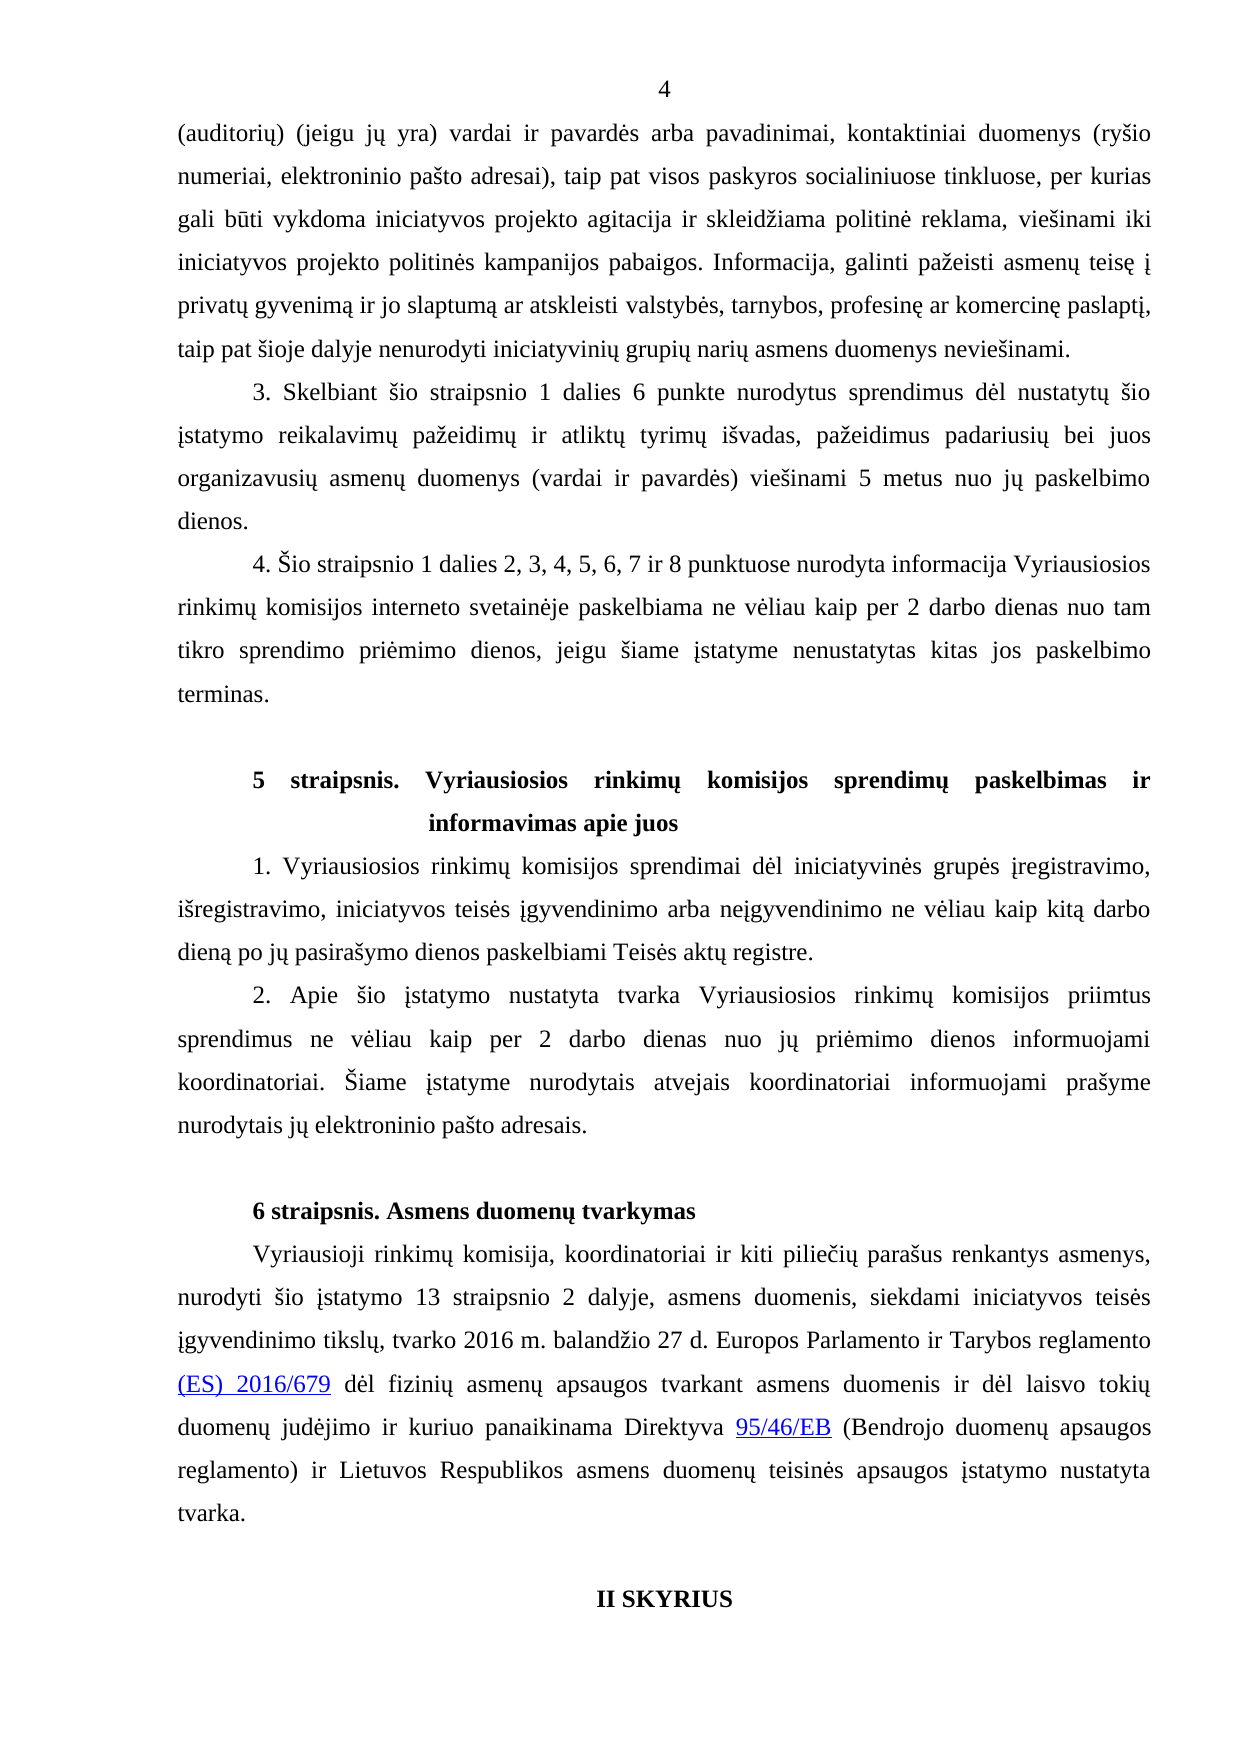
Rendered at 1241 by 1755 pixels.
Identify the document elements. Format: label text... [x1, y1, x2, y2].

text Vyriausioji rinkimų komisija, koordinatoriai ir kiti piliečių parašus renkantys asmenys, nurodyti šio įstatymo 13 straipsnio 2 dalyje, asmens duomenis, siekdami iniciatyvos teisės įgyvendinimo tikslų, tvarko 2016 m. balandžio 27 d. Europos Parlamento ir Tarybos reglamento (ES) 2016/679 dėl fizinių asmenų apsaugos tvarkant asmens duomenis ir dėl laisvo tokių duomenų judėjimo ir kuriuo panaikinama Direktyva 95/46/EB (Bendrojo duomenų apsaugos reglamento) ir Lietuvos Respublikos asmens duomenų teisinės apsaugos įstatymo nustatyta tvarka. [177, 1239, 1152, 1527]
text (auditorių) (jeigu jų yra) vardai ir pavardės arba pavadinimai, kontaktiniai duomenys (ryšio numeriai, elektroninio pašto adresai), taip pat visos paskyros socialiniuose tinkluose, per kurias gali būti vykdoma iniciatyvos projekto agitacija ir skleidžiama politinė reklama, viešinami iki iniciatyvos projekto politinės kampanijos pabaigos. Informacija, galinti pažeisti asmenų teisę į privatų gyvenimą ir jo slaptumą ar atskleisti valstybės, tarnybos, profesinę ar komercinę paslaptį, taip pat šioje dalyje nenurodyti iniciatyvinių grupių narių asmens duomenys neviešinami. [177, 118, 1152, 362]
text 1. Vyriausiosios rinkimų komisijos sprendimai dėl iniciatyvinės grupės įregistravimo, išregistravimo, iniciatyvos teisės įgyvendinimo arba neįgyvendinimo ne vėliau kaip kitą darbo dieną po jų pasirašymo dienos paskelbiami Teisės aktų registre. [177, 851, 1152, 966]
text 2. Apie šio įstatymo nustatyta tvarka Vyriausiosios rinkimų komisijos priimtus sprendimus ne vėliau kaip per 2 darbo dienas nuo jų priėmimo dienos informuojami koordinatoriai. Šiame įstatyme nurodytais atvejais koordinatoriai informuojami prašyme nurodytais jų elektroninio pašto adresais. [177, 981, 1152, 1139]
text 6 straipsnis. Asmens duomenų tvarkymas [177, 1196, 1152, 1225]
text 4. Šio straipsnio 1 dalies 2, 3, 4, 5, 6, 7 ir 8 punktuose nurodyta informacija Vyriausiosios rinkimų komisijos interneto svetainėje paskelbiama ne vėliau kaip per 2 darbo dienas nuo tam tikro sprendimo priėmimo dienos, jeigu šiame įstatyme nenustatytas kitas jos paskelbimo terminas. [177, 549, 1152, 707]
text 5 straipsnis. Vyriausiosios rinkimų komisijos sprendimų paskelbimas ir informavimas apie juos [252, 765, 1152, 837]
text 3. Skelbiant šio straipsnio 1 dalies 6 punkte nurodytus sprendimus dėl nustatytų šio įstatymo reikalavimų pažeidimų ir atliktų tyrimų išvadas, pažeidimus padariusių bei juos organizavusių asmenų duomenys (vardai ir pavardės) viešinami 5 metus nuo jų paskelbimo dienos. [177, 377, 1152, 535]
text II SKYRIUS [177, 1584, 1152, 1613]
